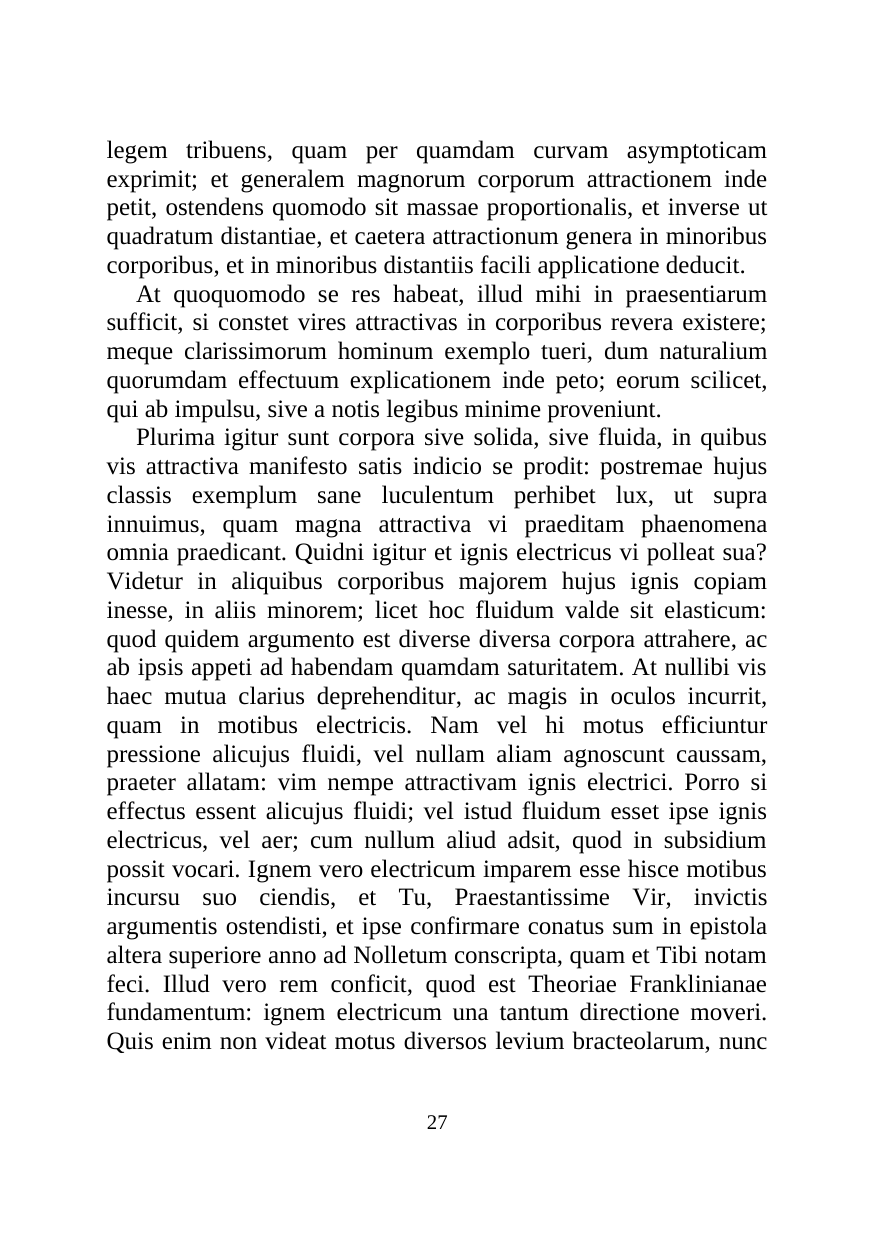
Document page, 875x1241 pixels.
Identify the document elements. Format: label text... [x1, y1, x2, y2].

text legem tribuens, quam per quamdam curvam asymptoticam exprimit; et generalem magnorum corporum attractionem inde petit, ostendens quomodo sit massae proportionalis, et inverse ut quadratum distantiae, et caetera attractionum genera in minoribus corporibus, et in minoribus distantiis facili applicatione deducit. [106, 135, 768, 279]
text Plurima igitur sunt corpora sive solida, sive fluida, in quibus vis attractiva manifesto satis indicio se prodit: postremae hujus classis exemplum sane luculentum perhibet lux, ut supra innuimus, quam magna attractiva vi praeditam phaenomena omnia praedicant. Quidni igitur et ignis electricus vi polleat sua? Videtur in aliquibus corporibus majorem hujus ignis copiam inesse, in aliis minorem; licet hoc fluidum valde sit elasticum: quod quidem argumento est diverse diversa corpora attrahere, ac ab ipsis appeti ad habendam quamdam saturitatem. At nullibi vis haec mutua clarius deprehenditur, ac magis in oculos incurrit, quam in motibus electricis. Nam vel hi motus efficiuntur pressione alicujus fluidi, vel nullam aliam agnoscunt caussam, praeter allatam: vim nempe attractivam ignis electrici. Porro si effectus essent alicujus fluidi; vel istud fluidum esset ipse ignis electricus, vel aer; cum nullum aliud adsit, quod in subsidium possit vocari. Ignem vero electricum imparem esse hisce motibus incursu suo ciendis, et Tu, Praestantissime Vir, invictis argumentis ostendisti, et ipse confirmare conatus sum in epistola altera superiore anno ad Nolletum conscripta, quam et Tibi notam feci. Illud vero rem conficit, quod est Theoriae Franklinianae fundamentum: ignem electricum una tantum directione moveri. Quis enim non videat motus diversos levium bracteolarum, nunc [106, 422, 768, 1055]
text At quoquomodo se res habeat, illud mihi in praesentiarum sufficit, si constet vires attractivas in corporibus revera existere; meque clarissimorum hominum exemplo tueri, dum naturalium quorumdam effectuum explicationem inde peto; eorum scilicet, qui ab impulsu, sive a notis legibus minime proveniunt. [106, 279, 768, 422]
